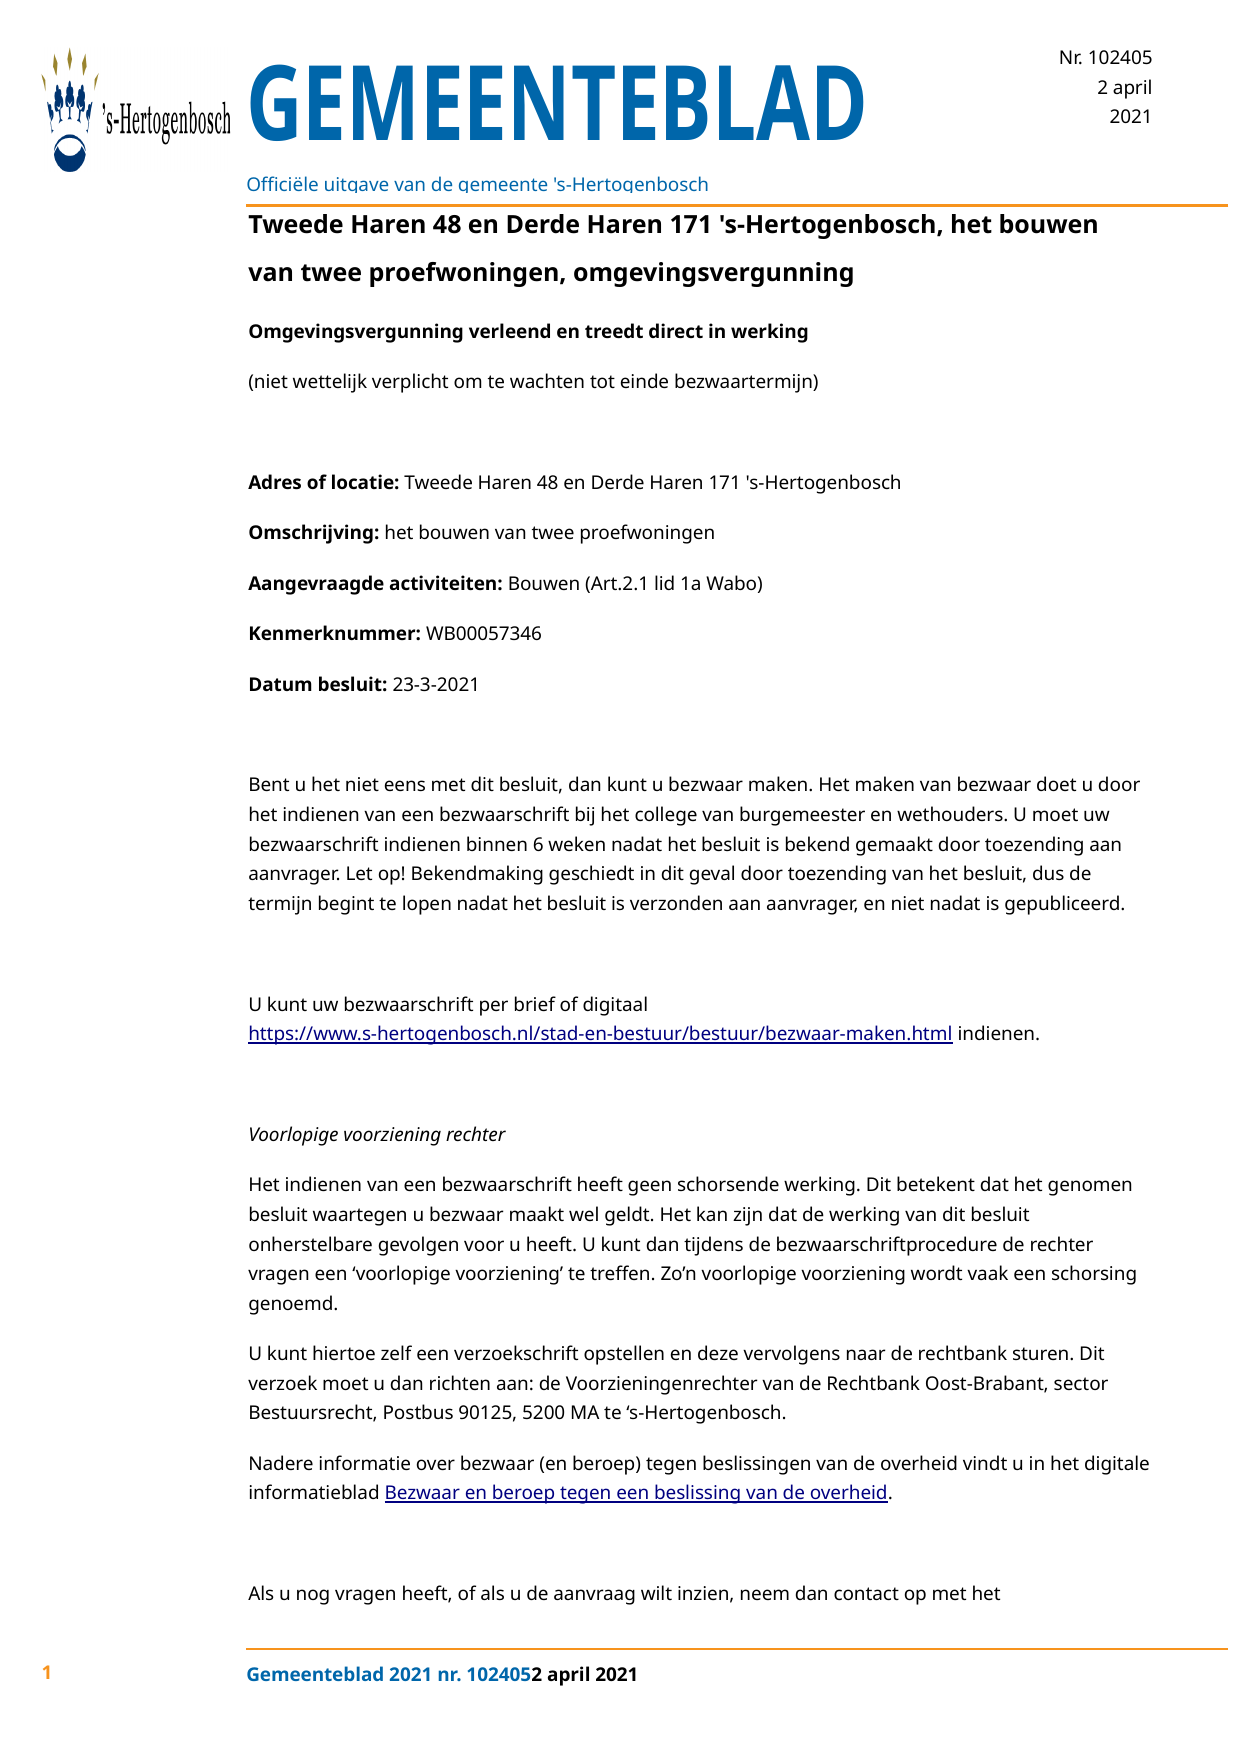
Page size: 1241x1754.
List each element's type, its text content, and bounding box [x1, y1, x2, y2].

text U kunt uw bezwaarschrift per brief of digitaal https://www.s-hertogenbosch.nl/stad-en-bestuur/bestuur/bezwaar-maken.html indienen. [248, 991, 1152, 1046]
text Voorlopige voorziening rechter [248, 1121, 1152, 1147]
text U kunt hiertoe zelf een verzoekschrift opstellen en deze vervolgens naar de rechtbank sturen. Dit verzoek moet u dan richten aan: de Voorzieningenrechter van de Rechtbank Oost-Brabant, sector Bestuursrecht, Postbus 90125, 5200 MA te ‘s-Hertogenbosch. [248, 1340, 1152, 1425]
text Kenmerknummer: WB00057346 [248, 620, 1152, 646]
text Als u nog vragen heeft, of als u de aanvraag wilt inzien, neem dan contact op met het [248, 1580, 1152, 1606]
picture [41, 47, 231, 172]
text Omgevingsvergunning verleend en treedt direct in werking [248, 318, 1152, 344]
text Datum besluit: 23-3-2021 [248, 671, 1152, 697]
text Aangevraagde activiteiten: Bouwen (Art.2.1 lid 1a Wabo) [248, 570, 1152, 596]
text (niet wettelijk verplicht om te wachten tot einde bezwaartermijn) [248, 368, 1152, 394]
text Nadere informatie over bezwaar (en beroep) tegen beslissingen van de overheid vindt u in het digitale informatieblad Bezwaar en beroep tegen een beslissing van de overheid. [248, 1450, 1152, 1505]
text Het indienen van een bezwaarschrift heeft geen schorsende werking. Dit betekent dat het genomen besluit waartegen u bezwaar maakt wel geldt. Het kan zijn dat de werking van dit besluit onherstelbare gevolgen voor u heeft. U kunt dan tijdens de bezwaarschriftprocedure de rechter vragen een ‘voorlopige voorziening’ te treffen. Zo’n voorlopige voorziening wordt vaak een schorsing genoemd. [248, 1172, 1152, 1316]
text Bent u het niet eens met dit besluit, dan kunt u bezwaar maken. Het maken van bezwaar doet u door het indienen van een bezwaarschrift bij het college van burgemeester en wethouders. U moet uw bezwaarschrift indienen binnen 6 weken nadat het besluit is bekend gemaakt door toezending aan aanvrager. Let op! Bekendmaking geschiedt in dit geval door toezending van het besluit, dus de termijn begint te lopen nadat het besluit is verzonden aan aanvrager, en niet nadat is gepubliceerd. [248, 772, 1152, 916]
text Tweede Haren 48 en Derde Haren 171 's-Hertogenbosch, het bouwen van twee proefwoningen, omgevingsvergunning [248, 207, 1152, 288]
text Omschrijving: het bouwen van twee proefwoningen [248, 519, 1152, 545]
text Adres of locatie: Tweede Haren 48 en Derde Haren 171 's-Hertogenbosch [248, 469, 1152, 495]
